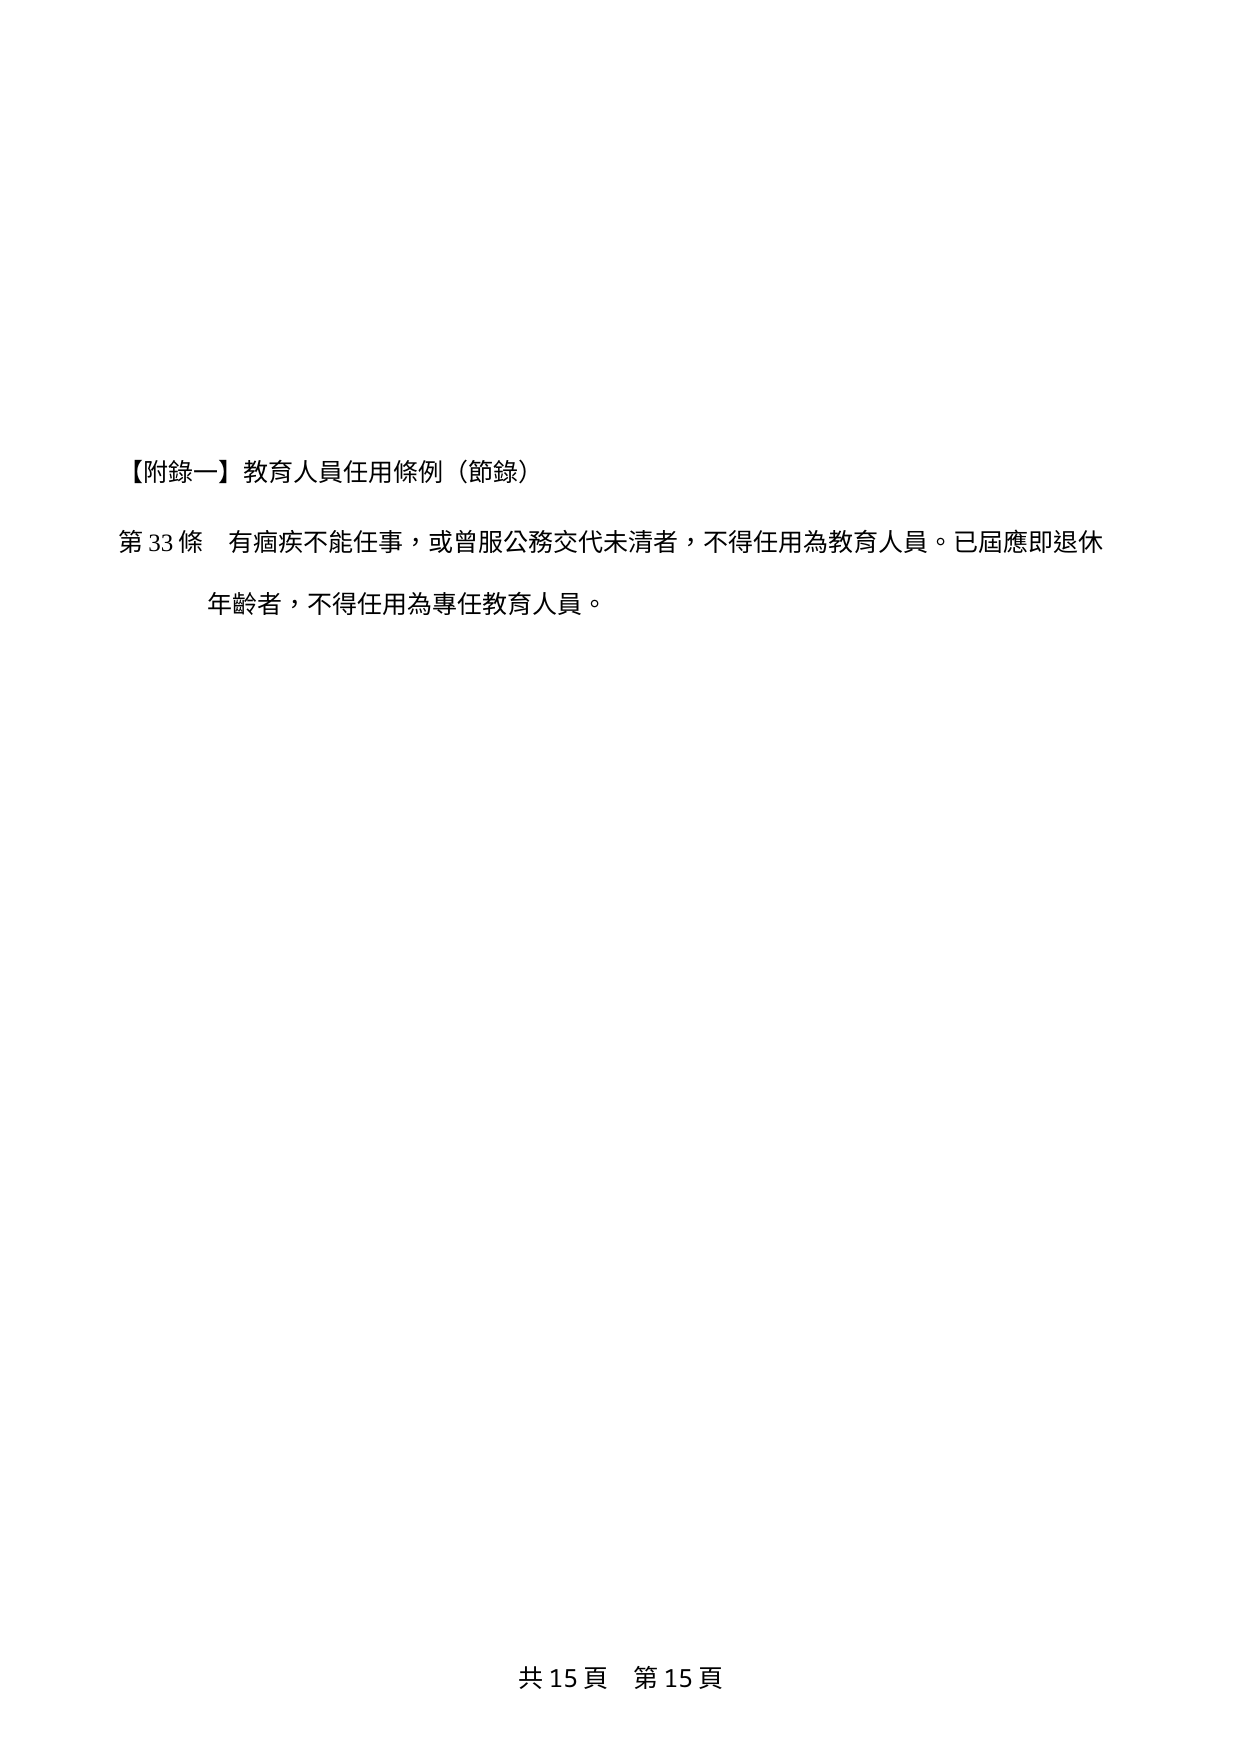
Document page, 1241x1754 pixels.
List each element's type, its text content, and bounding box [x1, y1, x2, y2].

text 【附錄一】教育人員任用條例（節錄） [118, 429, 1123, 492]
text 第33條 有痼疾不能任事，或曾服公務交代未清者，不得任用為教育人員。已屆應即退休年齡者，不得任用為專任教育人員。 [118, 499, 1123, 624]
